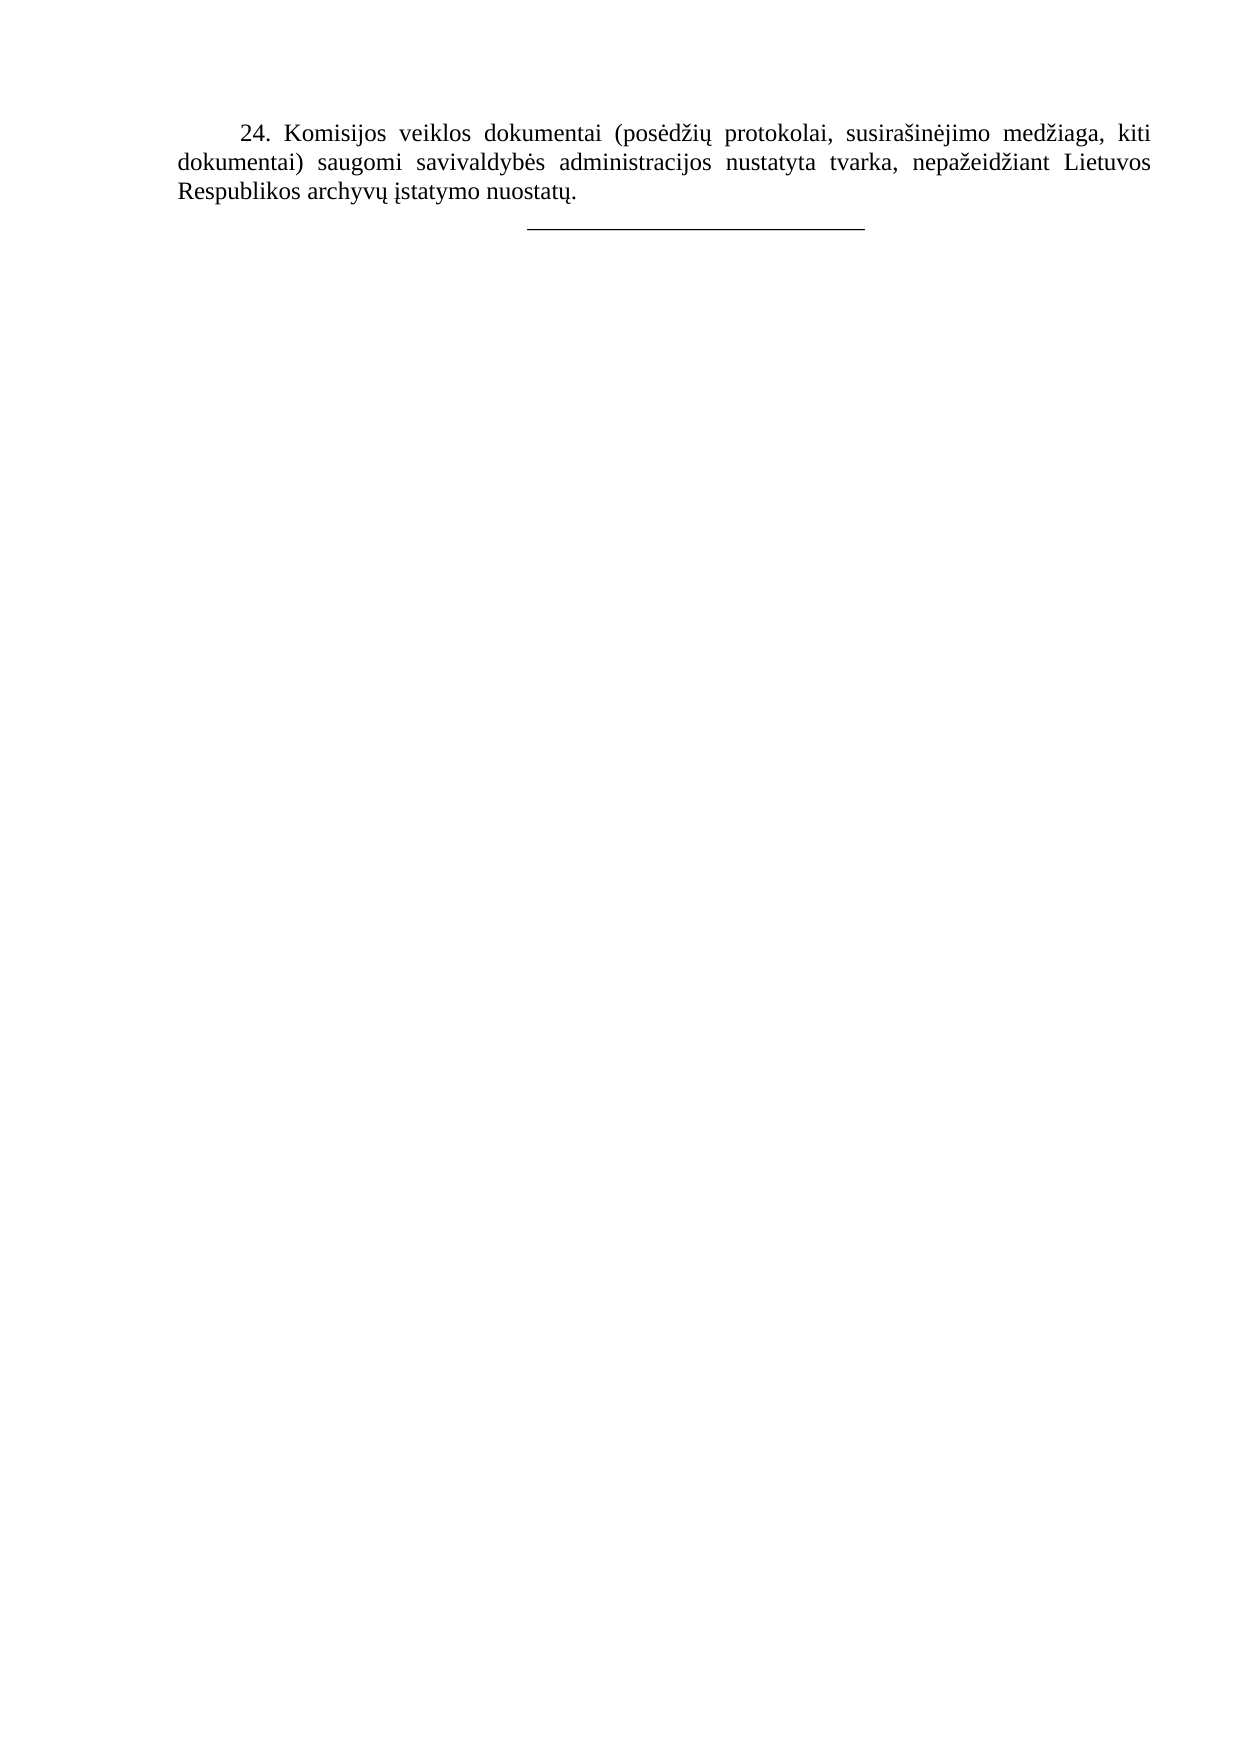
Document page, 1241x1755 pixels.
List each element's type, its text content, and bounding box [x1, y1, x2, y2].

text 24. Komisijos veiklos dokumentai (posėdžių protokolai, susirašinėjimo medžiaga, kiti dokumentai) saugomi savivaldybės administracijos nustatyta tvarka, nepažeidžiant Lietuvos Respublikos archyvų įstatymo nuostatų. [177, 118, 1152, 204]
text ___________________________ [240, 204, 1152, 233]
